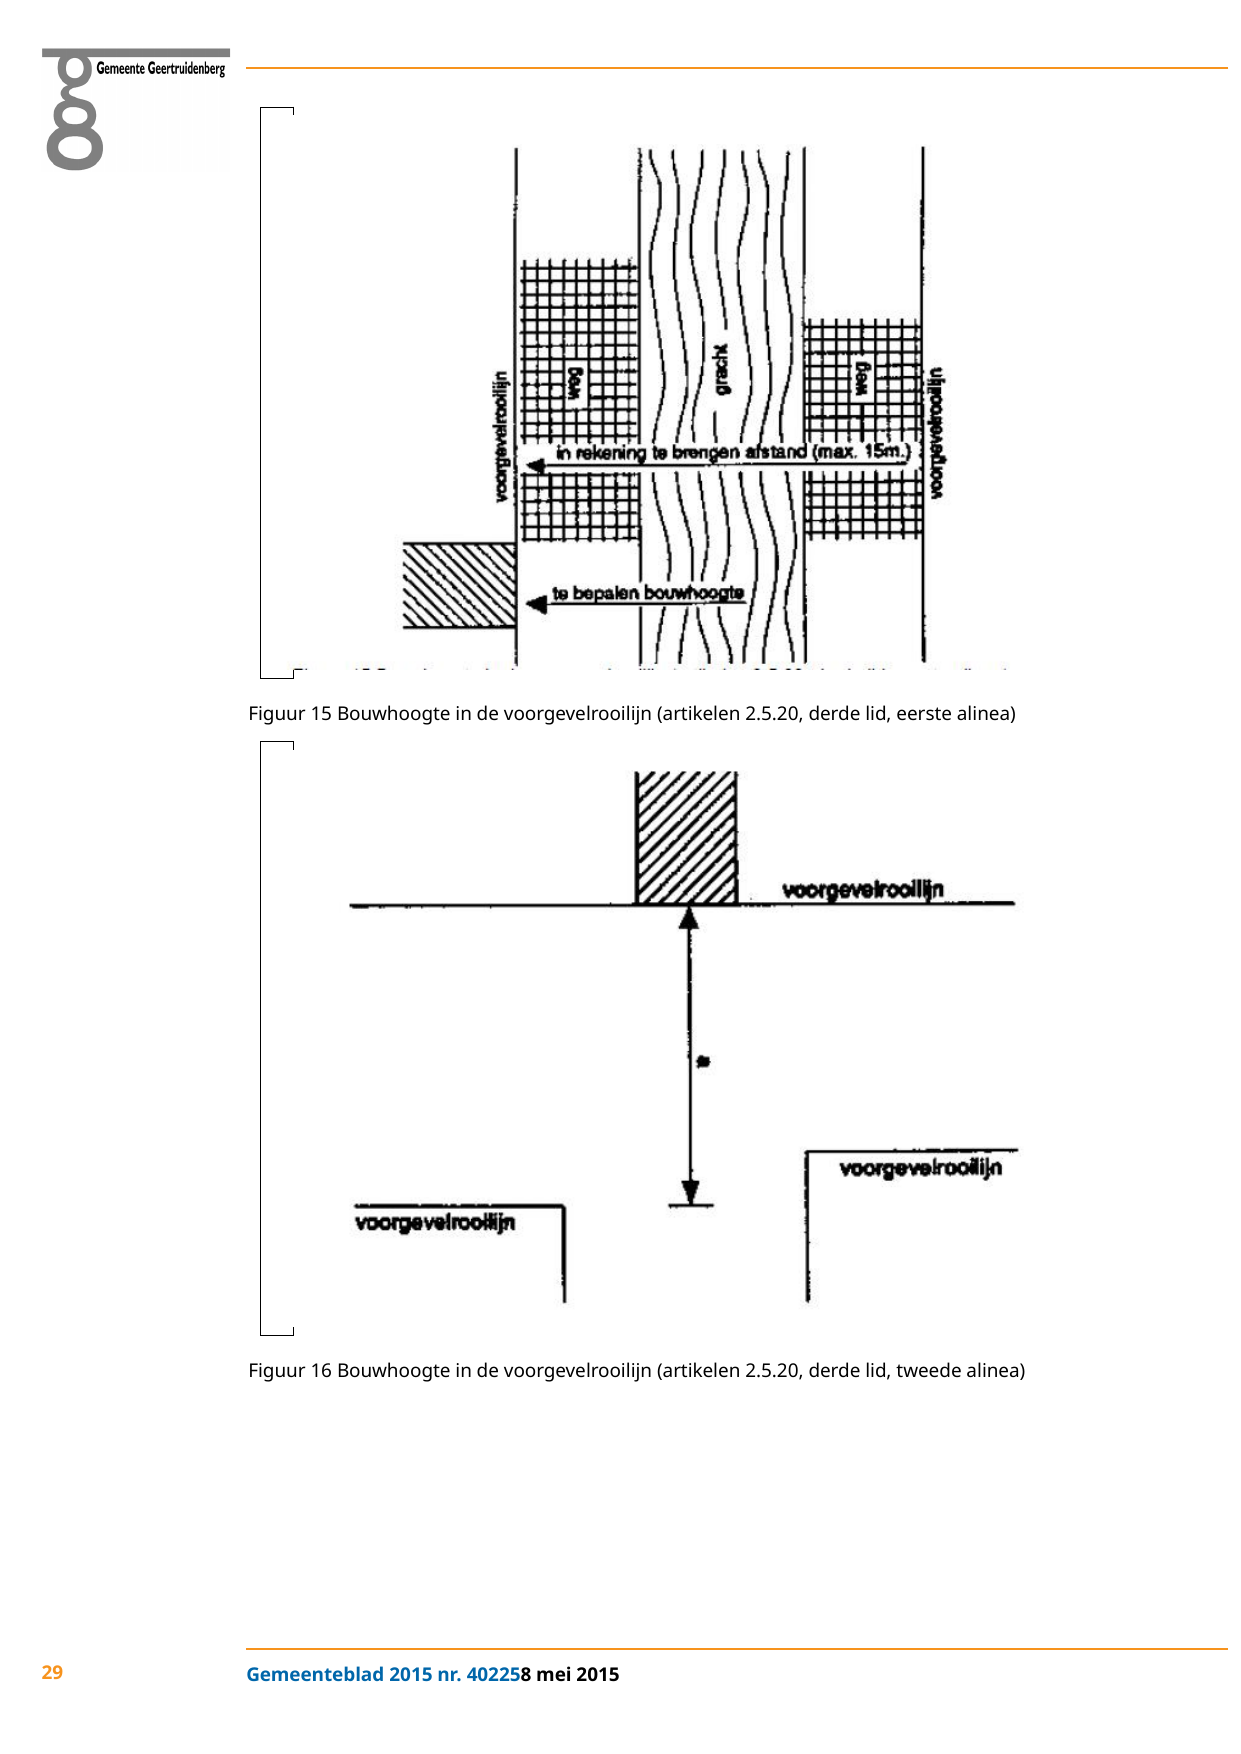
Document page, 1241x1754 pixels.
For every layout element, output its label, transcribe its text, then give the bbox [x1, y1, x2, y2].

text Figuur 15 Bouwhoogte in de voorgevelrooilijn (artikelen 2.5.20, derde lid, eerste alinea) [248, 700, 1152, 725]
picture [268, 750, 1173, 1327]
picture [268, 115, 1173, 670]
text Figuur 16 Bouwhoogte in de voorgevelrooilijn (artikelen 2.5.20, derde lid, tweede alinea) [248, 1357, 1152, 1382]
picture [41, 47, 231, 172]
